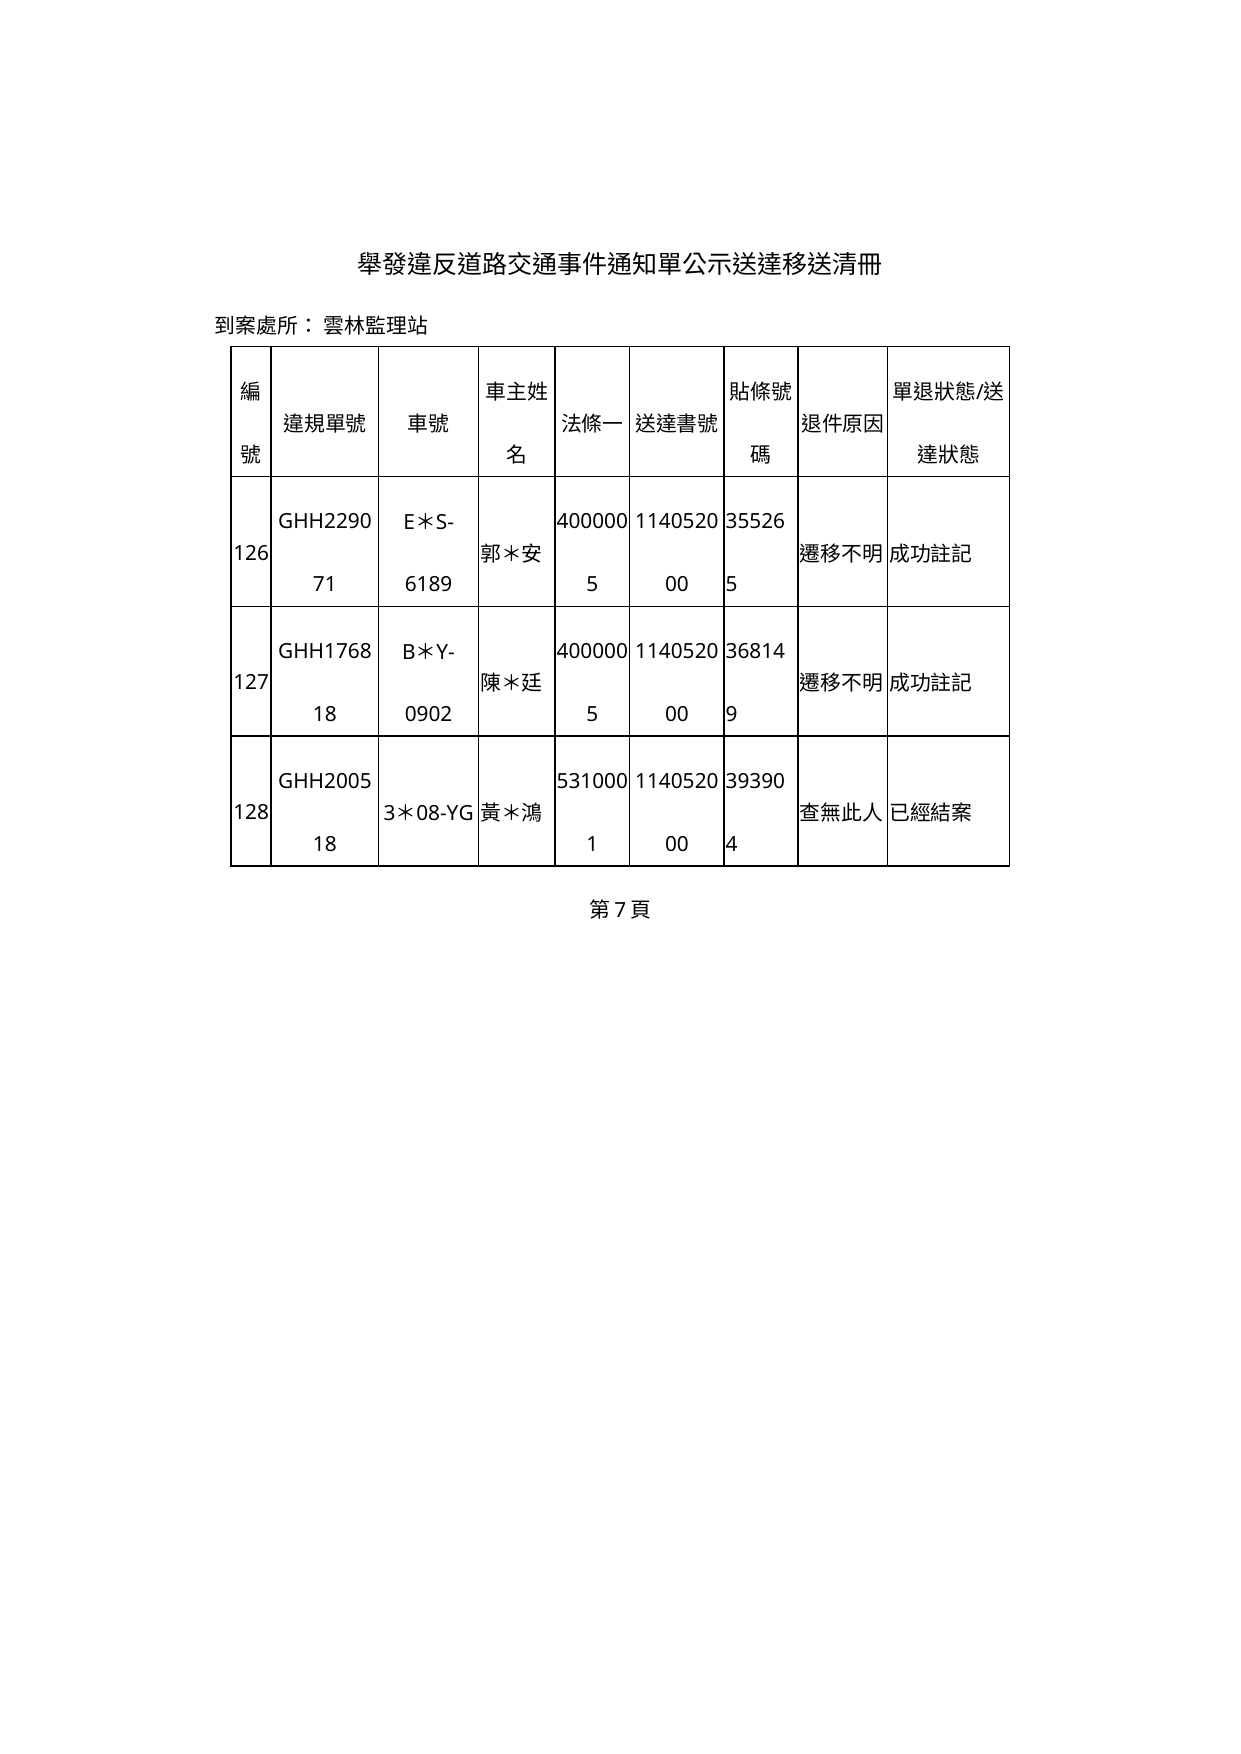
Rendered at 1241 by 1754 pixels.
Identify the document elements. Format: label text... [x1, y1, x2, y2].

table_cell 3＊08-YG [379, 737, 478, 865]
text 到案處所： 雲林監理站 [187, 283, 1053, 346]
table_header 車號 [379, 347, 478, 476]
table_cell 已經結案 [888, 737, 1009, 865]
table_cell 114052000 [630, 737, 723, 865]
table_cell 黃＊鴻 [479, 737, 554, 865]
table_header 車主姓名 [479, 347, 554, 476]
table_header 送達書號 [630, 347, 723, 476]
table_cell 355265 [725, 477, 797, 606]
table_cell 128 [232, 737, 270, 865]
table_cell 114052000 [630, 607, 723, 735]
text 第7頁 [187, 867, 1053, 929]
table_cell 成功註記 [888, 477, 1009, 606]
table_cell 393904 [725, 737, 797, 865]
table_cell B＊Y-0902 [379, 607, 478, 735]
table_cell 114052000 [630, 477, 723, 606]
table_header 退件原因 [799, 347, 887, 476]
table_header 貼條號碼 [725, 347, 797, 476]
table_header 法條一 [556, 347, 629, 476]
table_cell 4000005 [556, 477, 629, 606]
table_header 單退狀態/送達狀態 [888, 347, 1009, 476]
table_cell 368149 [725, 607, 797, 735]
table_cell 126 [232, 477, 270, 606]
table_cell 查無此人 [799, 737, 887, 865]
table_cell GHH176818 [272, 607, 378, 735]
table_cell 遷移不明 [799, 477, 887, 606]
table_cell GHH200518 [272, 737, 378, 865]
table_header 違規單號 [272, 347, 378, 476]
table_cell 5310001 [556, 737, 629, 865]
table_header 編號 [232, 347, 270, 476]
table_cell 成功註記 [888, 607, 1009, 735]
table_cell GHH229071 [272, 477, 378, 606]
table_cell 遷移不明 [799, 607, 887, 735]
table_cell 127 [232, 607, 270, 735]
table_cell 陳＊廷 [479, 607, 554, 735]
table_cell 郭＊安 [479, 477, 554, 606]
text 舉發違反道路交通事件通知單公示送達移送清冊 [187, 221, 1053, 283]
table_cell E＊S-6189 [379, 477, 478, 606]
table_cell 4000005 [556, 607, 629, 735]
